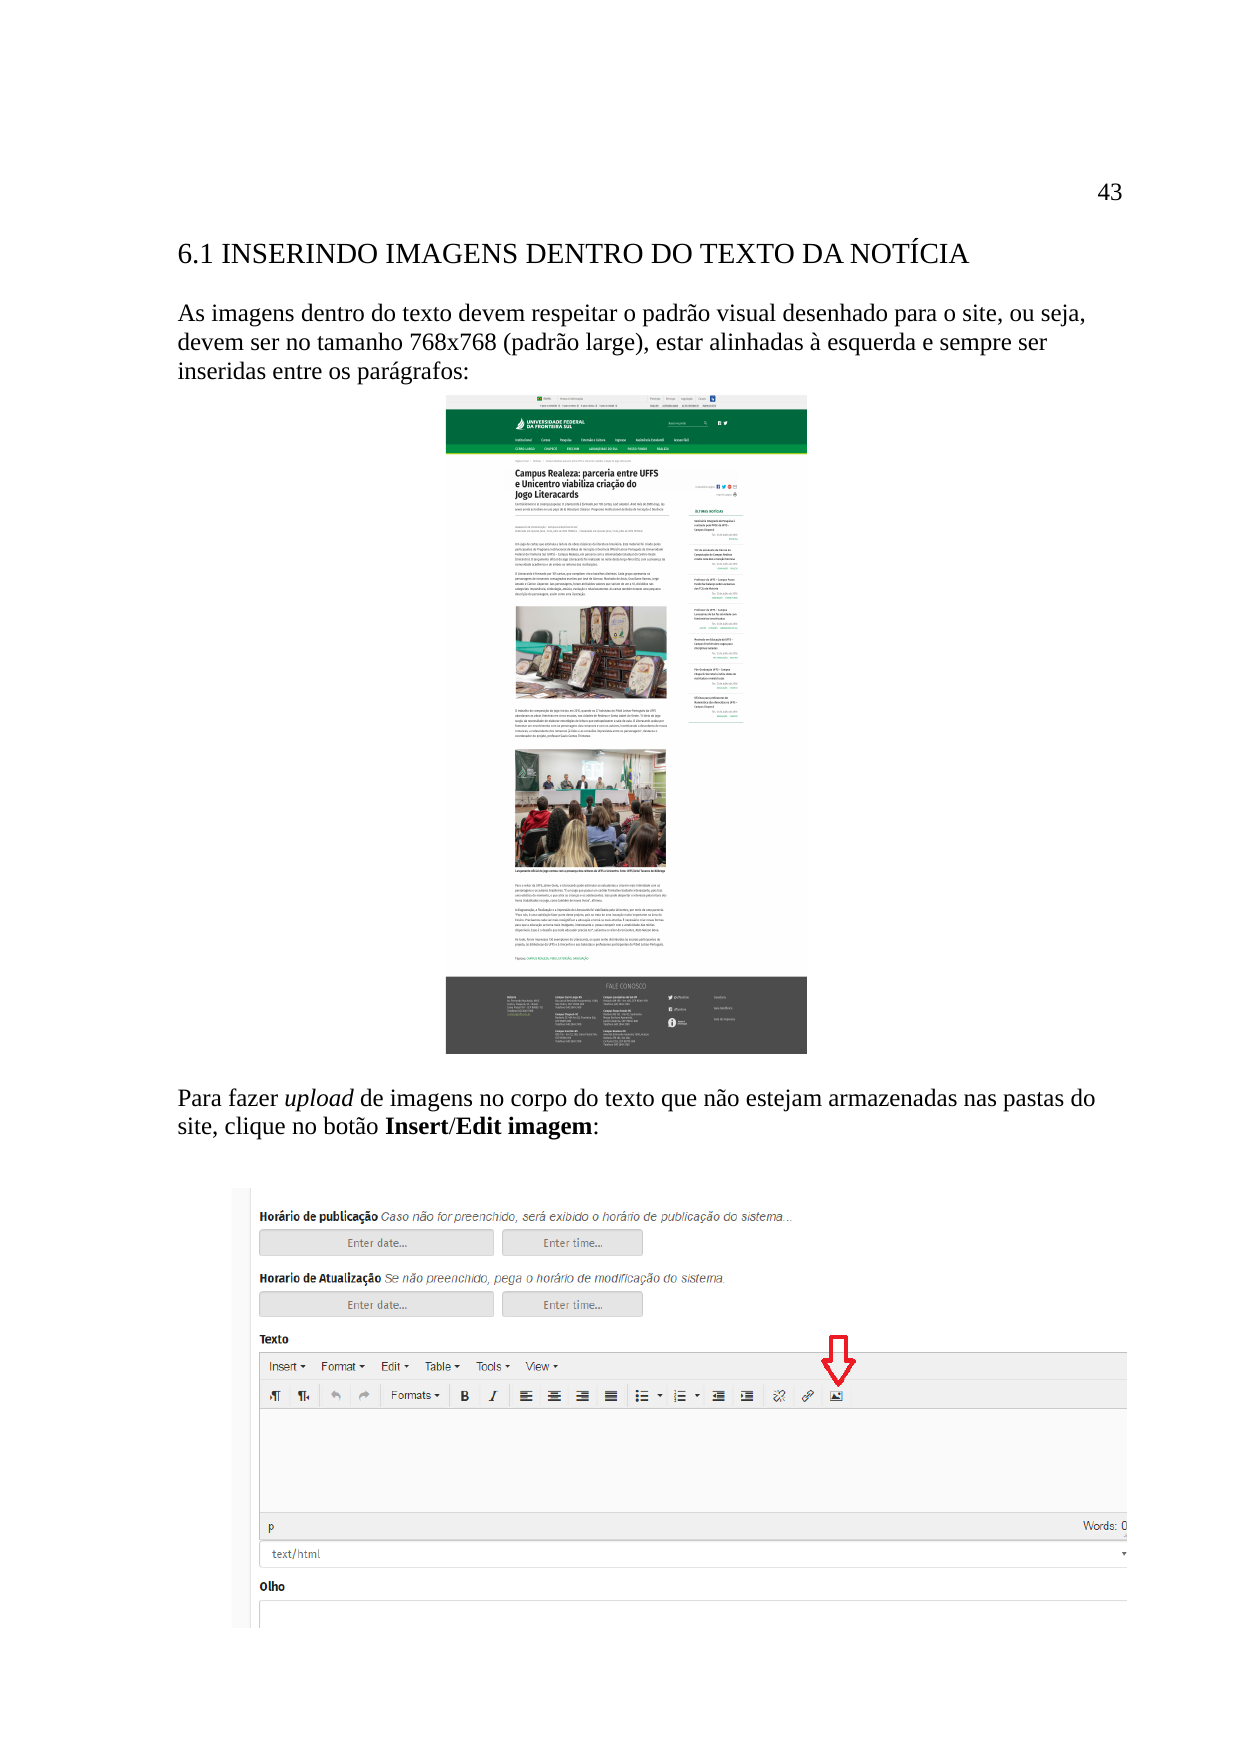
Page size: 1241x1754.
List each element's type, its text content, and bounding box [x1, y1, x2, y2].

subtitle 6.1 INSERINDO IMAGENS DENTRO DO TEXTO DA NOTÍCIA [177, 236, 1122, 270]
text Para fazer upload de imagens no corpo do texto que não estejam armazenadas nas pastas do site, clique no botão Insert/Edit imagem: [177, 1083, 1122, 1140]
text As imagens dentro do texto devem respeitar o padrão visual desenhado para o site, ou seja, devem ser no tamanho 768x768 (padrão large), estar alinhadas à esquerda e sempre ser inseridas entre os parágrafos: [177, 298, 1122, 385]
picture [445, 395, 807, 1054]
